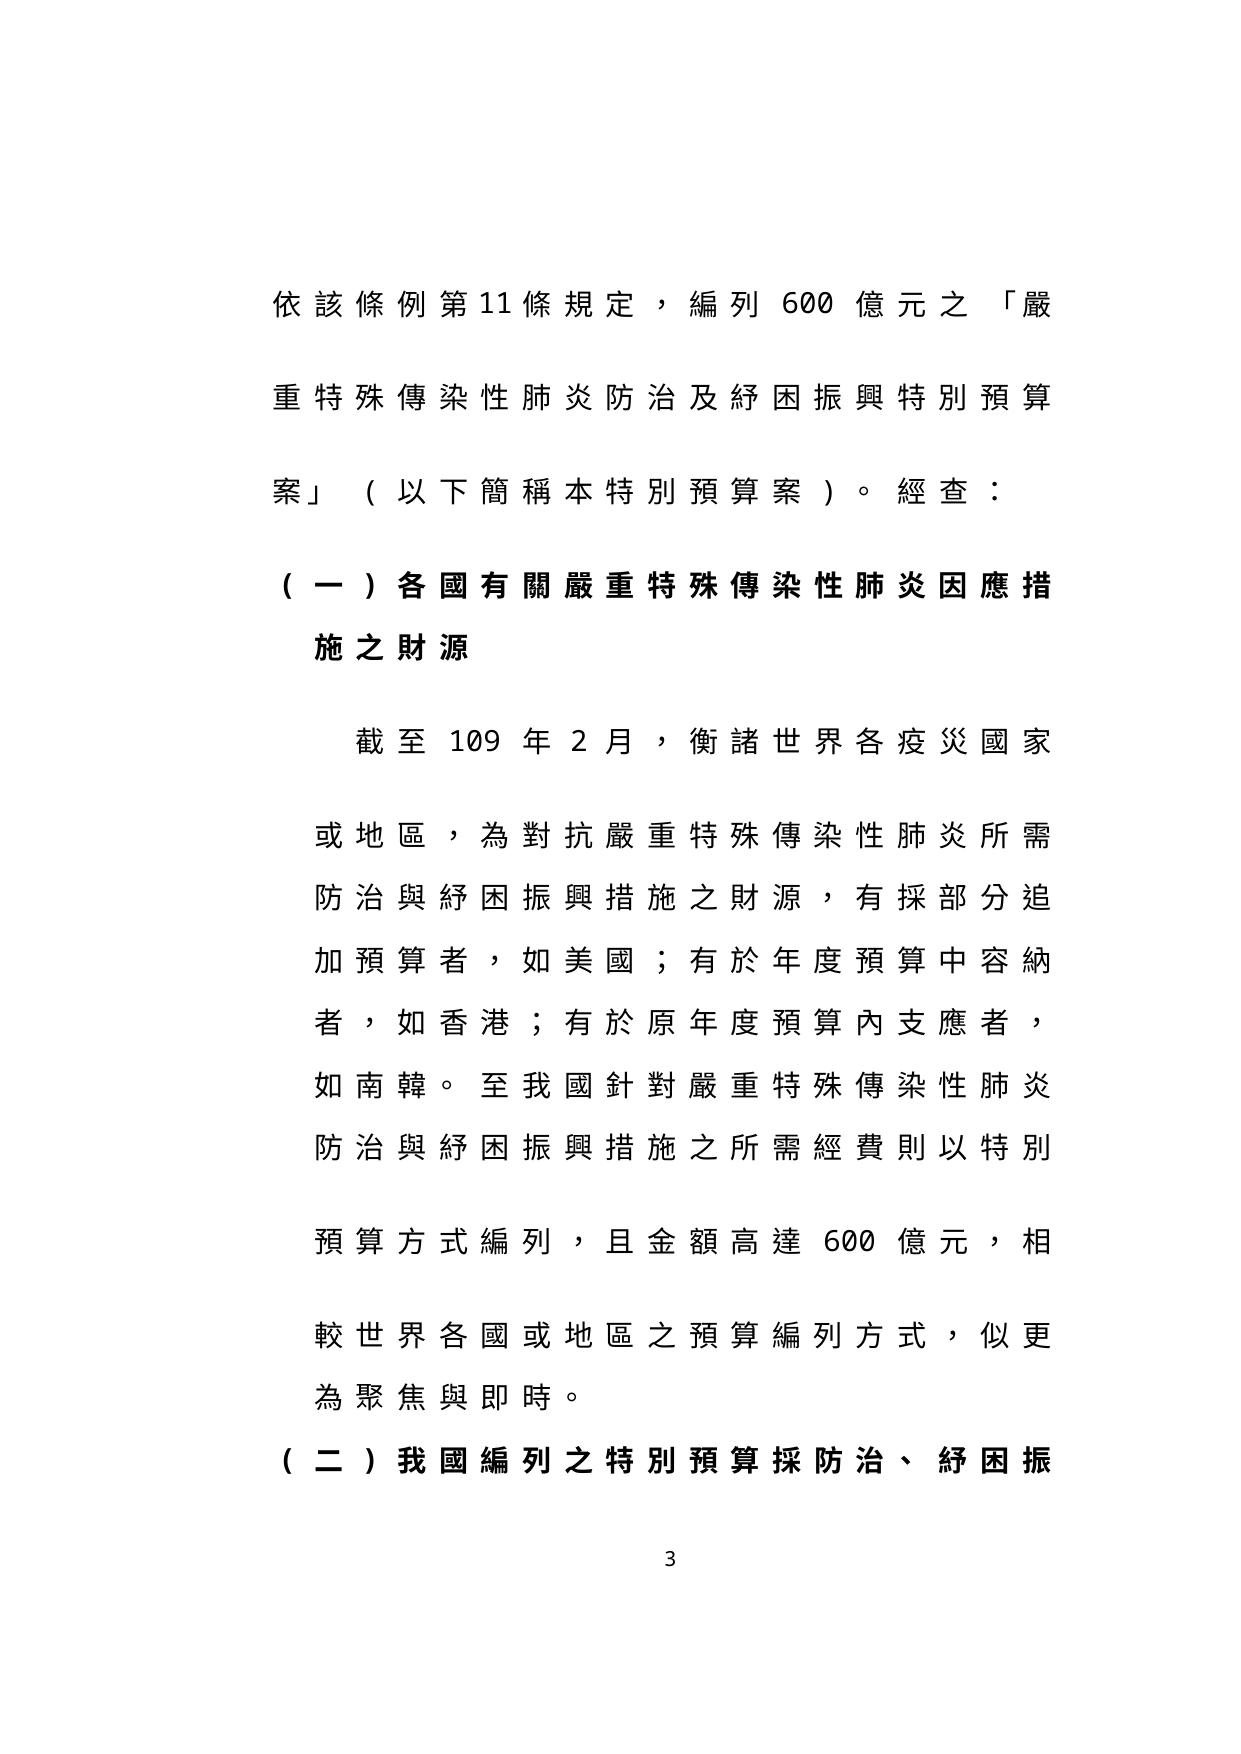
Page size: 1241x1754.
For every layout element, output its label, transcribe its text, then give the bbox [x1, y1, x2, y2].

text (二)我國編列之特別預算採防治、紓困振 [242, 1417, 1058, 1479]
text 截至109年2月，衡諸世界各疫災國家或地區，為對抗嚴重特殊傳染性肺炎所需防治與紓困振興措施之財源，有採部分追加預算者，如美國；有於年度預算中容納者，如香港；有於原年度預算內支應者，如南韓。至我國針對嚴重特殊傳染性肺炎防治與紓困振興措施之所需經費則以特別預算方式編列，且金額高達600億元，相較世界各國或地區之預算編列方式，似更為聚焦與即時。 [271, 667, 1058, 1417]
text (一)各國有關嚴重特殊傳染性肺炎因應措施之財源 [242, 542, 1058, 667]
text 108年12月以來，源自於中國大陸湖北省武漢市之嚴重特殊傳染性肺炎(以下簡稱COVID-19)迅速蔓延至亞洲與世界各地，包括：美國、香港與南韓等。我國旋即於109 年 1 月 15 日公告新增嚴重特殊傳染性肺炎為第五類法定傳染病，並於同年1月20日成立｢嚴重特殊傳染性肺炎中央流行疫情指揮中心」，集合各部會資源與人力，強化對是類肺炎之疾病監測及防治，以避免疫情擴散。復因應其對國內經濟、社會之衝擊，本院更迅即於同年2月25日通過「嚴重特殊傳染性肺炎防治及紓困振興特別條例」，行政院旋依該條例第11條規定，編列600億元之「嚴重特殊傳染性肺炎防治及紓困振興特別預算案」(以下簡稱本特別預算案)。經查： [242, 229, 1058, 542]
